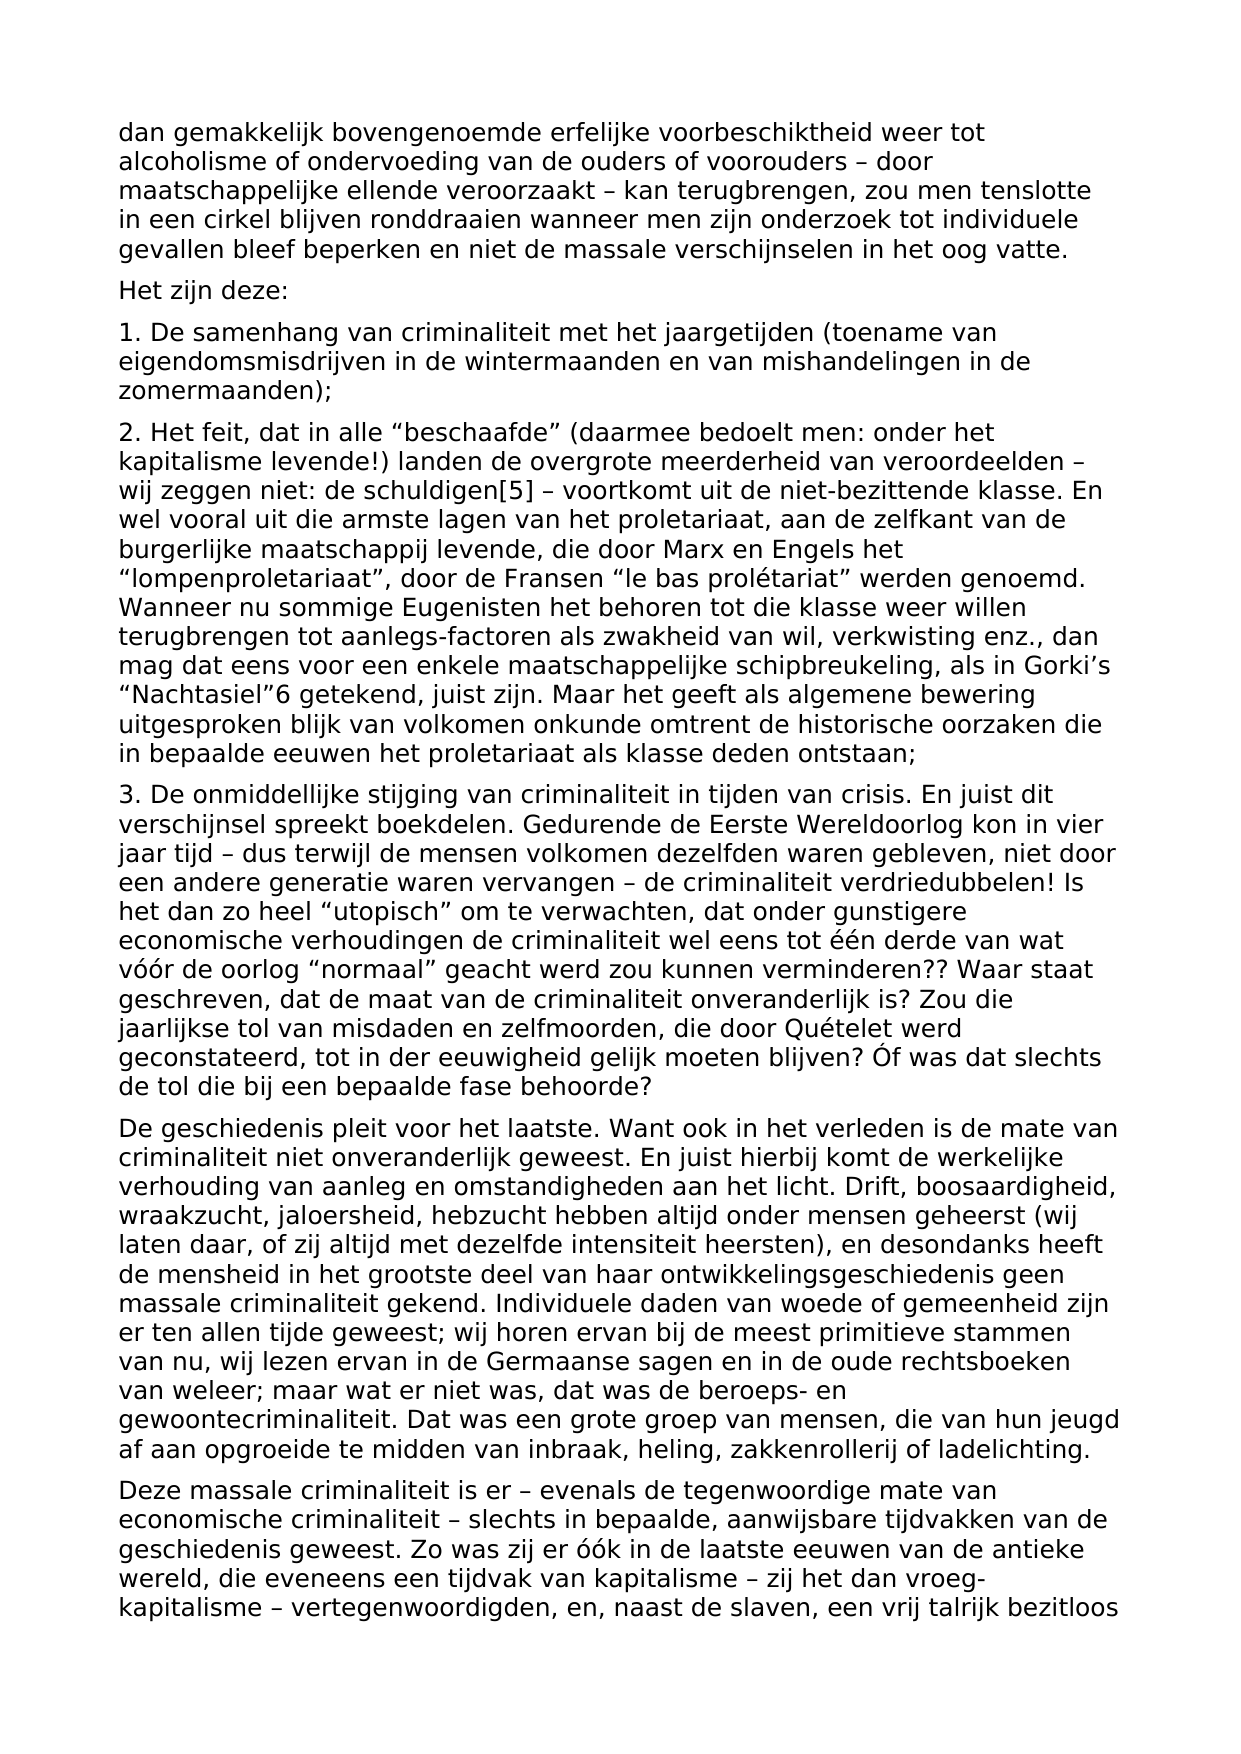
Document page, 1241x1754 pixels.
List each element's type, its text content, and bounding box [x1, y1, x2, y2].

text De geschiedenis pleit voor het laatste. Want ook in het verleden is de mate van criminaliteit niet onveranderlijk geweest. En juist hierbij komt de werkelijke verhouding van aanleg en omstandigheden aan het licht. Drift, boosaardigheid, wraakzucht, jaloersheid, hebzucht hebben altijd onder mensen geheerst (wij laten daar, of zij altijd met dezelfde intensiteit heersten), en desondanks heeft de mensheid in het grootste deel van haar ontwikkelingsgeschiedenis geen massale criminaliteit gekend. Individuele daden van woede of gemeenheid zijn er ten allen tijde geweest; wij horen ervan bij de meest primitieve stammen van nu, wij lezen ervan in de Germaanse sagen en in de oude rechtsboeken van weleer; maar wat er niet was, dat was de beroeps- en gewoontecriminaliteit. Dat was een grote groep van mensen, die van hun jeugd af aan opgroeide te midden van inbraak, heling, zakkenrollerij of ladelichting. [118, 1114, 1122, 1464]
text 1. De samenhang van criminaliteit met het jaargetijden (toename van eigendomsmisdrijven in de wintermaanden en van mishandelingen in de zomermaanden); [118, 318, 1122, 406]
text 3. De onmiddellijke stijging van criminaliteit in tijden van crisis. En juist dit verschijnsel spreekt boekdelen. Gedurende de Eerste Wereldoorlog kon in vier jaar tijd – dus terwijl de mensen volkomen dezelfden waren gebleven, niet door een andere generatie waren vervangen – de criminaliteit verdriedubbelen! Is het dan zo heel “utopisch” om te verwachten, dat onder gunstigere economische verhoudingen de criminaliteit wel eens tot één derde van wat vóór de oorlog “normaal” geacht werd zou kunnen verminderen?? Waar staat geschreven, dat de maat van de criminaliteit onveranderlijk is? Zou die jaarlijkse tol van misdaden en zelfmoorden, die door Quételet werd geconstateerd, tot in der eeuwigheid gelijk moeten blijven? Óf was dat slechts de tol die bij een bepaalde fase behoorde? [118, 781, 1122, 1101]
text Deze massale criminaliteit is er – evenals de tegenwoordige mate van economische criminaliteit – slechts in bepaalde, aanwijsbare tijdvakken van de geschiedenis geweest. Zo was zij er óók in de laatste eeuwen van de antieke wereld, die eveneens een tijdvak van kapitalisme – zij het dan vroeg-kapitalisme – vertegenwoordigden, en, naast de slaven, een vrij talrijk bezitloos [118, 1476, 1122, 1622]
text 2. Het feit, dat in alle “beschaafde” (daarmee bedoelt men: onder het kapitalisme levende!) landen de overgrote meerderheid van veroordeelden – wij zeggen niet: de schuldigen[5] – voortkomt uit de niet-bezittende klasse. En wel vooral uit die armste lagen van het proletariaat, aan de zelfkant van de burgerlijke maatschappij levende, die door Marx en Engels het “lompenproletariaat”, door de Fransen “le bas prolétariat” werden genoemd. Wanneer nu sommige Eugenisten het behoren tot die klasse weer willen terugbrengen tot aanlegs-factoren als zwakheid van wil, verkwisting enz., dan mag dat eens voor een enkele maatschappelijke schipbreukeling, als in Gorki’s “Nachtasiel”6 getekend, juist zijn. Maar het geeft als algemene bewering uitgesproken blijk van volkomen onkunde omtrent de historische oorzaken die in bepaalde eeuwen het proletariaat als klasse deden ontstaan; [118, 418, 1122, 768]
text dan gemakkelijk bovengenoemde erfelijke voorbeschiktheid weer tot alcoholisme of ondervoeding van de ouders of voorouders – door maatschappelijke ellende veroorzaakt – kan terugbrengen, zou men tenslotte in een cirkel blijven ronddraaien wanneer men zijn onderzoek tot individuele gevallen bleef beperken en niet de massale verschijnselen in het oog vatte. [118, 118, 1122, 264]
text Het zijn deze: [118, 276, 1122, 306]
